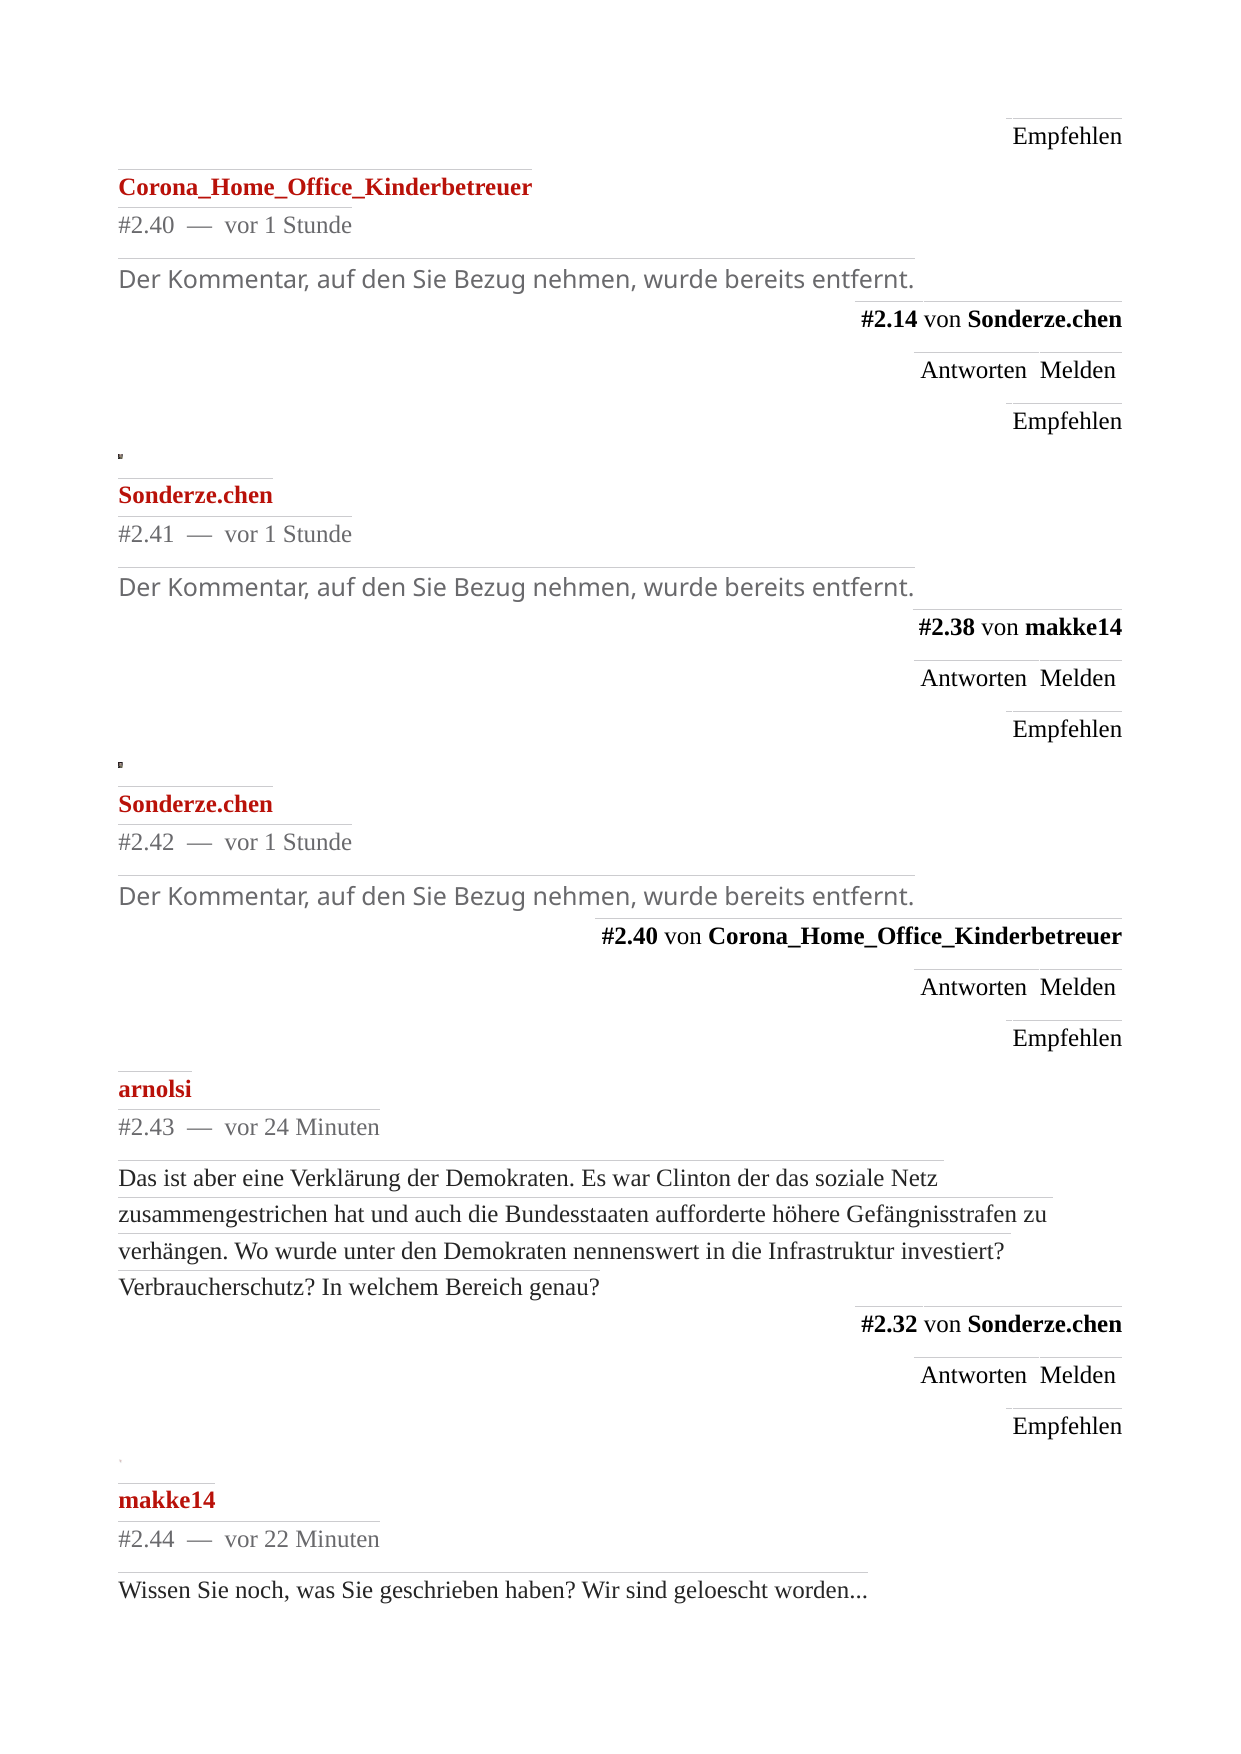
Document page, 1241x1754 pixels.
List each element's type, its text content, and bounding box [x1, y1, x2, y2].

subtitle Corona_Home_Office_Kinderbetreuer [118, 169, 1122, 201]
text Empfehlen [118, 1408, 1122, 1440]
text Antworten Melden [118, 660, 1122, 692]
text #2.40 von Corona_Home_Office_Kinderbetreuer [118, 918, 1122, 949]
text Empfehlen [118, 403, 1122, 435]
text #2.42 — vor 1 Stunde [118, 824, 1122, 856]
subtitle Sonderze.chen [118, 478, 1122, 509]
text #2.44 — vor 22 Minuten [118, 1521, 1122, 1552]
text #2.32 von Sonderze.chen [118, 1306, 1122, 1338]
text Antworten Melden [118, 1357, 1122, 1389]
text Das ist aber eine Verklärung der Demokraten. Es war Clinton der das soziale Netz zusammengestrichen hat und auch die Bundesstaaten aufforderte höhere Gefängnisstrafen zu verhängen. Wo wurde unter den Demokraten nennenswert in die Infrastruktur investiert? Verbraucherschutz? In welchem Bereich genau? [118, 1160, 1122, 1301]
text Der Kommentar, auf den Sie Bezug nehmen, wurde bereits entfernt. [118, 258, 1122, 295]
subtitle arnolsi [118, 1071, 1122, 1103]
text #2.40 — vor 1 Stunde [118, 207, 1122, 239]
text #2.41 — vor 1 Stunde [118, 516, 1122, 547]
text Der Kommentar, auf den Sie Bezug nehmen, wurde bereits entfernt. [118, 567, 1122, 604]
text Empfehlen [118, 711, 1122, 743]
text Antworten Melden [118, 969, 1122, 1001]
subtitle makke14 [118, 1483, 1122, 1514]
text Der Kommentar, auf den Sie Bezug nehmen, wurde bereits entfernt. [118, 875, 1122, 912]
text Antworten Melden [118, 352, 1122, 384]
subtitle Sonderze.chen [118, 786, 1122, 818]
text Empfehlen [118, 118, 1122, 150]
text Wissen Sie noch, was Sie geschrieben haben? Wir sind geloescht worden... [118, 1572, 1122, 1603]
text #2.38 von makke14 [118, 609, 1122, 641]
text Empfehlen [118, 1020, 1122, 1052]
text #2.43 — vor 24 Minuten [118, 1109, 1122, 1141]
text #2.14 von Sonderze.chen [118, 301, 1122, 333]
